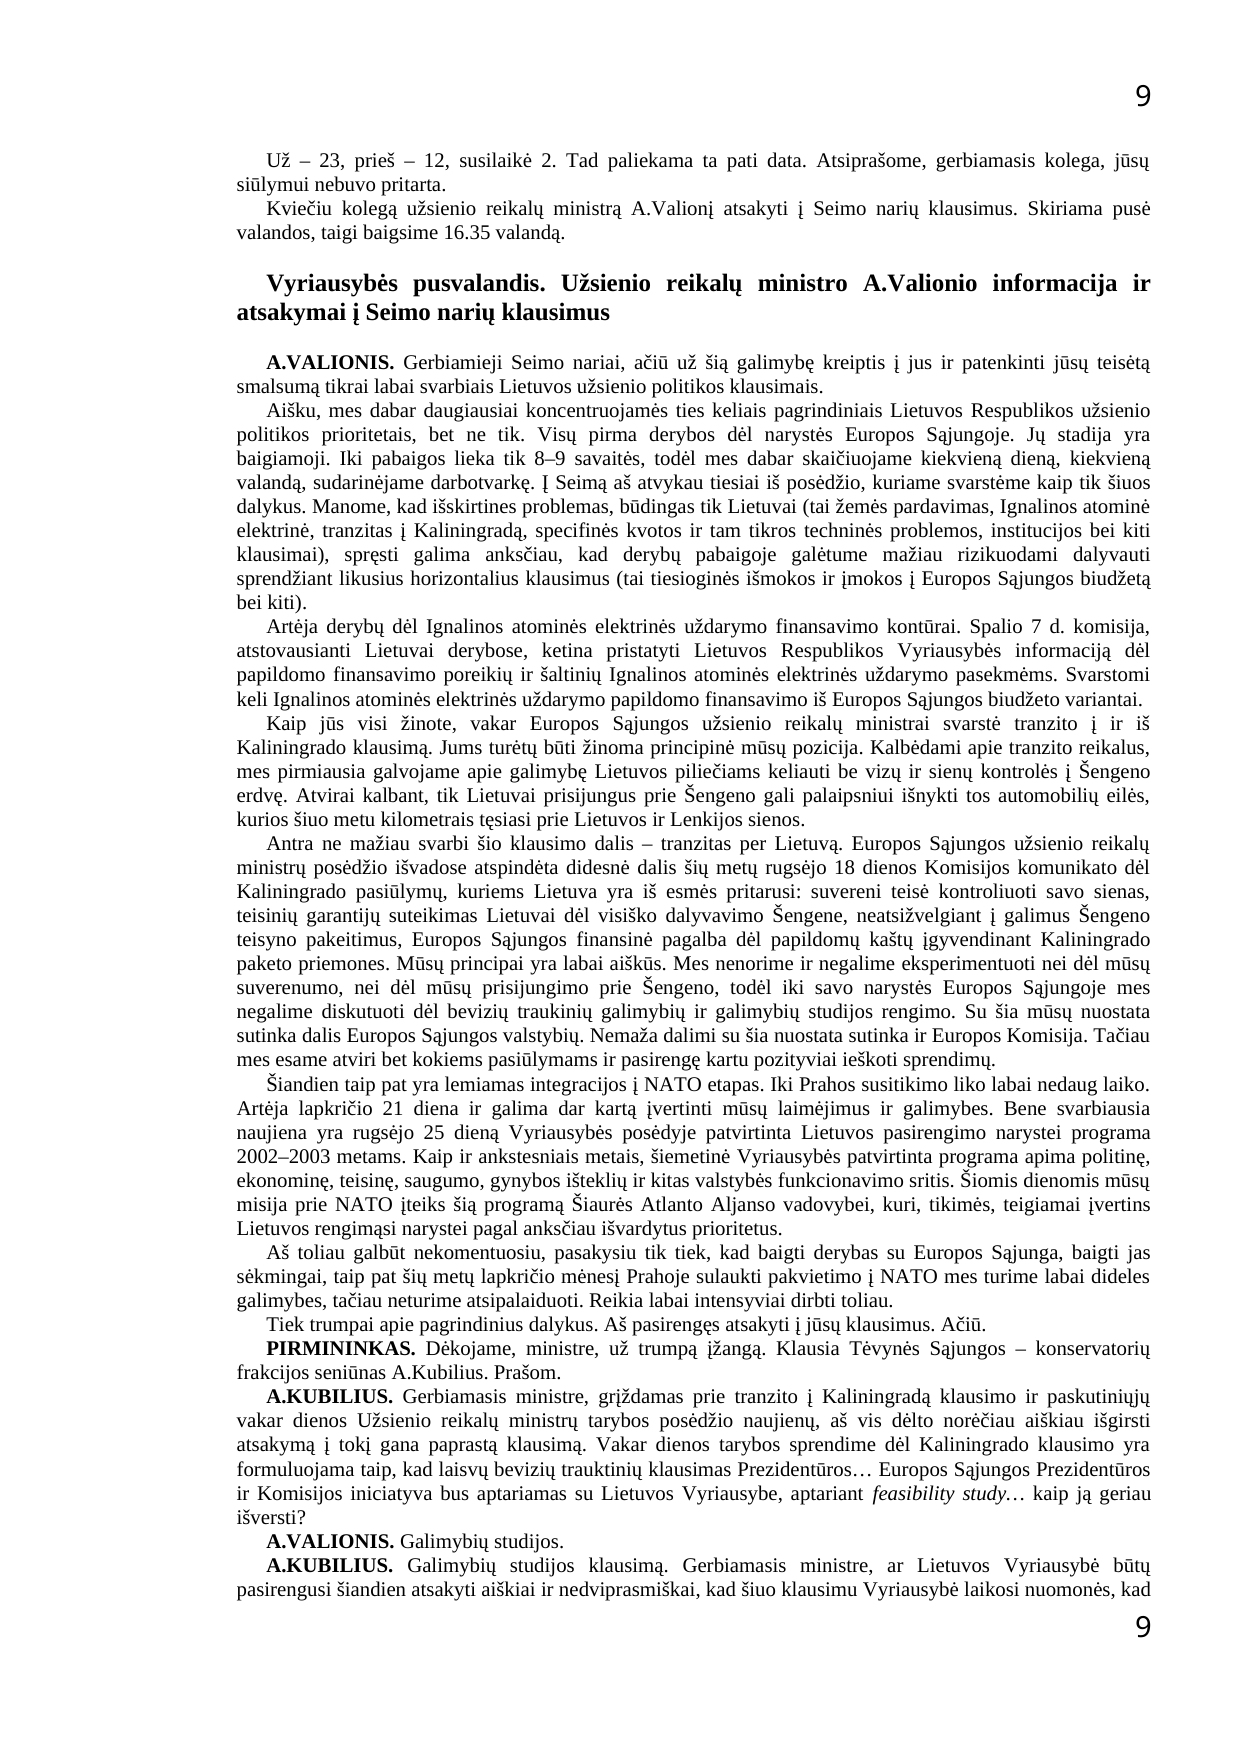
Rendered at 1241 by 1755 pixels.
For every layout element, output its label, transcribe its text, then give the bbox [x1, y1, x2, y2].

text Už – 23, prieš – 12, susilaikė 2. Tad paliekama ta pati data. Atsiprašome, gerbiamasis kolega, jūsų siūlymui nebuvo pritarta. [236, 148, 1152, 196]
text Kaip jūs visi žinote, vakar Europos Sąjungos užsienio reikalų ministrai svarstė tranzito į ir iš Kaliningrado klausimą. Jums turėtų būti žinoma principinė mūsų pozicija. Kalbėdami apie tranzito reikalus, mes pirmiausia galvojame apie galimybę Lietuvos piliečiams keliauti be vizų ir sienų kontrolės į Šengeno erdvę. Atvirai kalbant, tik Lietuvai prisijungus prie Šengeno gali palaipsniui išnykti tos automobilių eilės, kurios šiuo metu kilometrais tęsiasi prie Lietuvos ir Lenkijos sienos. [236, 711, 1152, 831]
text PIRMININKAS. Dėkojame, ministre, už trumpą įžangą. Klausia Tėvynės Sąjungos – konservatorių frakcijos seniūnas A.Kubilius. Prašom. [236, 1336, 1152, 1384]
text Artėja derybų dėl Ignalinos atominės elektrinės uždarymo finansavimo kontūrai. Spalio 7 d. komisija, atstovausianti Lietuvai derybose, ketina pristatyti Lietuvos Respublikos Vyriausybės informaciją dėl papildomo finansavimo poreikių ir šaltinių Ignalinos atominės elektrinės uždarymo pasekmėms. Svarstomi keli Ignalinos atominės elektrinės uždarymo papildomo finansavimo iš Europos Sąjungos biudžeto variantai. [236, 614, 1152, 711]
text A.KUBILIUS. Gerbiamasis ministre, grįždamas prie tranzito į Kaliningradą klausimo ir paskutiniųjų vakar dienos Užsienio reikalų ministrų tarybos posėdžio naujienų, aš vis dėlto norėčiau aiškiau išgirsti atsakymą į tokį gana paprastą klausimą. Vakar dienos tarybos sprendime dėl Kaliningrado klausimo yra formuluojama taip, kad laisvų bevizių trauktinių klausimas Prezidentūros… Europos Sąjungos Prezidentūros ir Komisijos iniciatyva bus aptariamas su Lietuvos Vyriausybe, aptariant feasibility study… kaip ją geriau išversti? [236, 1384, 1152, 1529]
text Aišku, mes dabar daugiausiai koncentruojamės ties keliais pagrindiniais Lietuvos Respublikos užsienio politikos prioritetais, bet ne tik. Visų pirma derybos dėl narystės Europos Sąjungoje. Jų stadija yra baigiamoji. Iki pabaigos lieka tik 8–9 savaitės, todėl mes dabar skaičiuojame kiekvieną dieną, kiekvieną valandą, sudarinėjame darbotvarkę. Į Seimą aš atvykau tiesiai iš posėdžio, kuriame svarstėme kaip tik šiuos dalykus. Manome, kad išskirtines problemas, būdingas tik Lietuvai (tai žemės pardavimas, Ignalinos atominė elektrinė, tranzitas į Kaliningradą, specifinės kvotos ir tam tikros techninės problemos, institucijos bei kiti klausimai), spręsti galima anksčiau, kad derybų pabaigoje galėtume mažiau rizikuodami dalyvauti sprendžiant likusius horizontalius klausimus (tai tiesioginės išmokos ir įmokos į Europos Sąjungos biudžetą bei kiti). [236, 398, 1152, 614]
text A.VALIONIS. Galimybių studijos. [236, 1529, 1152, 1553]
text Antra ne mažiau svarbi šio klausimo dalis – tranzitas per Lietuvą. Europos Sąjungos užsienio reikalų ministrų posėdžio išvadose atspindėta didesnė dalis šių metų rugsėjo 18 dienos Komisijos komunikato dėl Kaliningrado pasiūlymų, kuriems Lietuva yra iš esmės pritarusi: suvereni teisė kontroliuoti savo sienas, teisinių garantijų suteikimas Lietuvai dėl visiško dalyvavimo Šengene, neatsižvelgiant į galimus Šengeno teisyno pakeitimus, Europos Sąjungos finansinė pagalba dėl papildomų kaštų įgyvendinant Kaliningrado paketo priemones. Mūsų principai yra labai aiškūs. Mes nenorime ir negalime eksperimentuoti nei dėl mūsų suverenumo, nei dėl mūsų prisijungimo prie Šengeno, todėl iki savo narystės Europos Sąjungoje mes negalime diskutuoti dėl bevizių traukinių galimybių ir galimybių studijos rengimo. Su šia mūsų nuostata sutinka dalis Europos Sąjungos valstybių. Nemaža dalimi su šia nuostata sutinka ir Europos Komisija. Tačiau mes esame atviri bet kokiems pasiūlymams ir pasirengę kartu pozityviai ieškoti sprendimų. [236, 831, 1152, 1071]
text A.KUBILIUS. Galimybių studijos klausimą. Gerbiamasis ministre, ar Lietuvos Vyriausybė būtų pasirengusi šiandien atsakyti aiškiai ir nedviprasmiškai, kad šiuo klausimu Vyriausybė laikosi nuomonės, kad [236, 1553, 1152, 1601]
text Aš toliau galbūt nekomentuosiu, pasakysiu tik tiek, kad baigti derybas su Europos Sąjunga, baigti jas sėkmingai, taip pat šių metų lapkričio mėnesį Prahoje sulaukti pakvietimo į NATO mes turime labai dideles galimybes, tačiau neturime atsipalaiduoti. Reikia labai intensyviai dirbti toliau. [236, 1240, 1152, 1312]
text Tiek trumpai apie pagrindinius dalykus. Aš pasirengęs atsakyti į jūsų klausimus. Ačiū. [236, 1312, 1152, 1336]
text Vyriausybės pusvalandis. Užsienio reikalų ministro A.Valionio informacija ir atsakymai į Seimo narių klausimus [236, 268, 1152, 326]
text A.VALIONIS. Gerbiamieji Seimo nariai, ačiū už šią galimybę kreiptis į jus ir patenkinti jūsų teisėtą smalsumą tikrai labai svarbiais Lietuvos užsienio politikos klausimais. [236, 349, 1152, 398]
text Kviečiu kolegą užsienio reikalų ministrą A.Valionį atsakyti į Seimo narių klausimus. Skiriama pusė valandos, taigi baigsime 16.35 valandą. [236, 196, 1152, 244]
text Šiandien taip pat yra lemiamas integracijos į NATO etapas. Iki Prahos susitikimo liko labai nedaug laiko. Artėja lapkričio 21 diena ir galima dar kartą įvertinti mūsų laimėjimus ir galimybes. Bene svarbiausia naujiena yra rugsėjo 25 dieną Vyriausybės posėdyje patvirtinta Lietuvos pasirengimo narystei programa 2002–2003 metams. Kaip ir ankstesniais metais, šiemetinė Vyriausybės patvirtinta programa apima politinę, ekonominę, teisinę, saugumo, gynybos išteklių ir kitas valstybės funkcionavimo sritis. Šiomis dienomis mūsų misija prie NATO įteiks šią programą Šiaurės Atlanto Aljanso vadovybei, kuri, tikimės, teigiamai įvertins Lietuvos rengimąsi narystei pagal anksčiau išvardytus prioritetus. [236, 1071, 1152, 1240]
